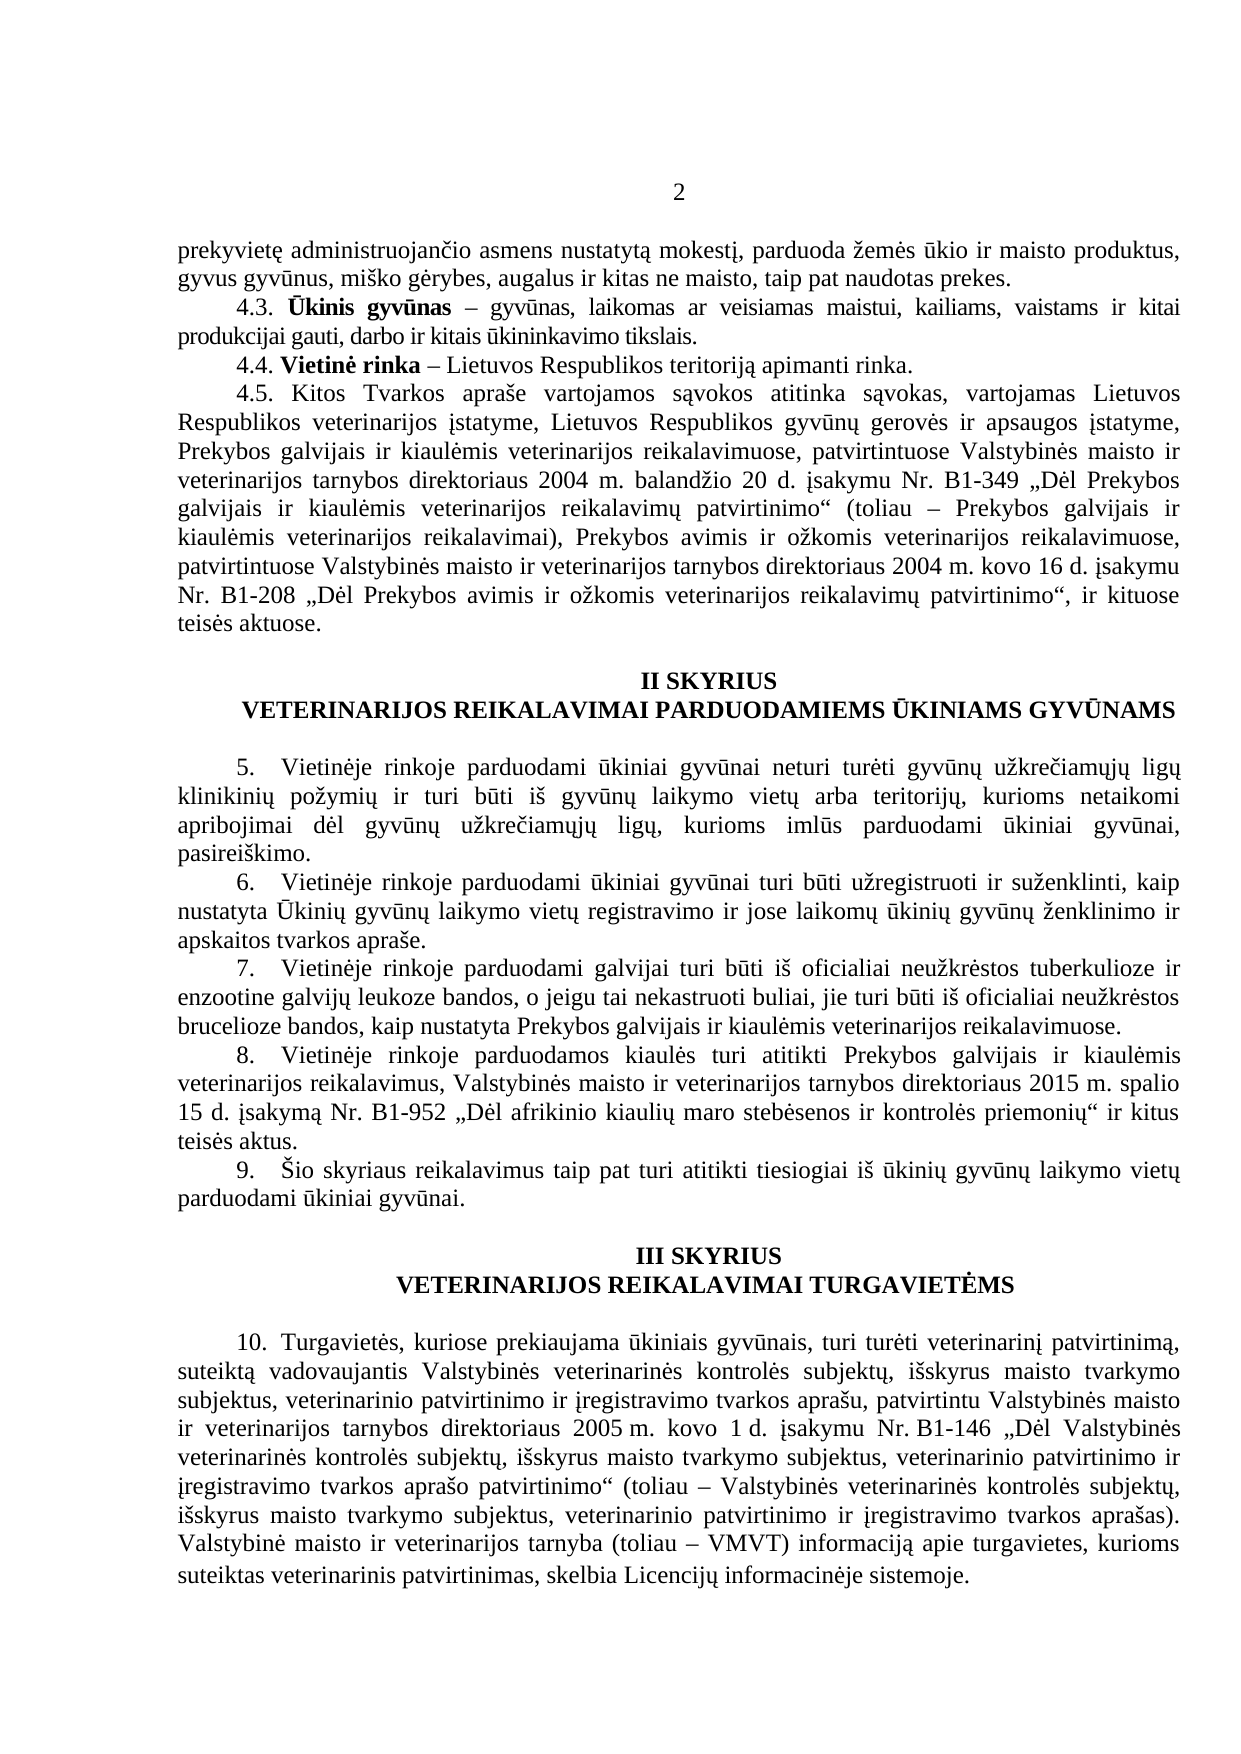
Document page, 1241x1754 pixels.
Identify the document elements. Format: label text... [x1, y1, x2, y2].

text 9. Šio skyriaus reikalavimus taip pat turi atitikti tiesiogiai iš ūkinių gyvūnų laikymo vietų parduodami ūkiniai gyvūnai. [177, 1155, 1181, 1212]
text VETERINARIJOS REIKALAVIMAI TURGAVIETĖMS [177, 1270, 1181, 1298]
text 6. Vietinėje rinkoje parduodami ūkiniai gyvūnai turi būti užregistruoti ir suženklinti, kaip nustatyta Ūkinių gyvūnų laikymo vietų registravimo ir jose laikomų ūkinių gyvūnų ženklinimo ir apskaitos tvarkos apraše. [177, 867, 1181, 953]
text 7. Vietinėje rinkoje parduodami galvijai turi būti iš oficialiai neužkrėstos tuberkulioze ir enzootine galvijų leukoze bandos, o jeigu tai nekastruoti buliai, jie turi būti iš oficialiai neužkrėstos brucelioze bandos, kaip nustatyta Prekybos galvijais ir kiaulėmis veterinarijos reikalavimuose. [177, 953, 1181, 1040]
text 10. Turgavietės, kuriose prekiaujama ūkiniais gyvūnais, turi turėti veterinarinį patvirtinimą, suteiktą vadovaujantis Valstybinės veterinarinės kontrolės subjektų, išskyrus maisto tvarkymo subjektus, veterinarinio patvirtinimo ir įregistravimo tvarkos aprašu, patvirtintu Valstybinės maisto ir veterinarijos tarnybos direktoriaus 2005 m. kovo 1 d. įsakymu Nr. B1-146 „Dėl Valstybinės veterinarinės kontrolės subjektų, išskyrus maisto tvarkymo subjektus, veterinarinio patvirtinimo ir įregistravimo tvarkos aprašo patvirtinimo“ (toliau – Valstybinės veterinarinės kontrolės subjektų, išskyrus maisto tvarkymo subjektus, veterinarinio patvirtinimo ir įregistravimo tvarkos aprašas). Valstybinė maisto ir veterinarijos tarnyba (toliau – VMVT) informaciją apie turgavietes, kurioms suteiktas veterinarinis patvirtinimas, skelbia Licencijų informacinėje sistemoje. [177, 1327, 1181, 1591]
text VETERINARIJOS REIKALAVIMAI PARDUODAMIEMS ŪKINIAMS GYVŪNAMS [177, 695, 1181, 723]
text 5. Vietinėje rinkoje parduodami ūkiniai gyvūnai neturi turėti gyvūnų užkrečiamųjų ligų klinikinių požymių ir turi būti iš gyvūnų laikymo vietų arba teritorijų, kurioms netaikomi apribojimai dėl gyvūnų užkrečiamųjų ligų, kurioms imlūs parduodami ūkiniai gyvūnai, pasireiškimo. [177, 752, 1181, 867]
text 4.3. Ūkinis gyvūnas – gyvūnas, laikomas ar veisiamas maistui, kailiams, vaistams ir kitai produkcijai gauti, darbo ir kitais ūkininkavimo tikslais. [177, 292, 1181, 350]
text 8. Vietinėje rinkoje parduodamos kiaulės turi atitikti Prekybos galvijais ir kiaulėmis veterinarijos reikalavimus, Valstybinės maisto ir veterinarijos tarnybos direktoriaus 2015 m. spalio 15 d. įsakymą Nr. B1-952 „Dėl afrikinio kiaulių maro stebėsenos ir kontrolės priemonių“ ir kitus teisės aktus. [177, 1040, 1181, 1155]
text 4.4. Vietinė rinka – Lietuvos Respublikos teritoriją apimanti rinka. [177, 350, 1181, 378]
text III SKYRIUS [177, 1241, 1181, 1270]
text 4.5. Kitos Tvarkos apraše vartojamos sąvokos atitinka sąvokas, vartojamas Lietuvos Respublikos veterinarijos įstatyme, Lietuvos Respublikos gyvūnų gerovės ir apsaugos įstatyme, Prekybos galvijais ir kiaulėmis veterinarijos reikalavimuose, patvirtintuose Valstybinės maisto ir veterinarijos tarnybos direktoriaus 2004 m. balandžio 20 d. įsakymu Nr. B1-349 „Dėl Prekybos galvijais ir kiaulėmis veterinarijos reikalavimų patvirtinimo“ (toliau – Prekybos galvijais ir kiaulėmis veterinarijos reikalavimai), Prekybos avimis ir ožkomis veterinarijos reikalavimuose, patvirtintuose Valstybinės maisto ir veterinarijos tarnybos direktoriaus 2004 m. kovo 16 d. įsakymu Nr. B1-208 „Dėl Prekybos avimis ir ožkomis veterinarijos reikalavimų patvirtinimo“, ir kituose teisės aktuose. [177, 378, 1181, 637]
text II SKYRIUS [177, 666, 1181, 695]
text prekyvietę administruojančio asmens nustatytą mokestį, parduoda žemės ūkio ir maisto produktus, gyvus gyvūnus, miško gėrybes, augalus ir kitas ne maisto, taip pat naudotas prekes. [177, 235, 1181, 292]
